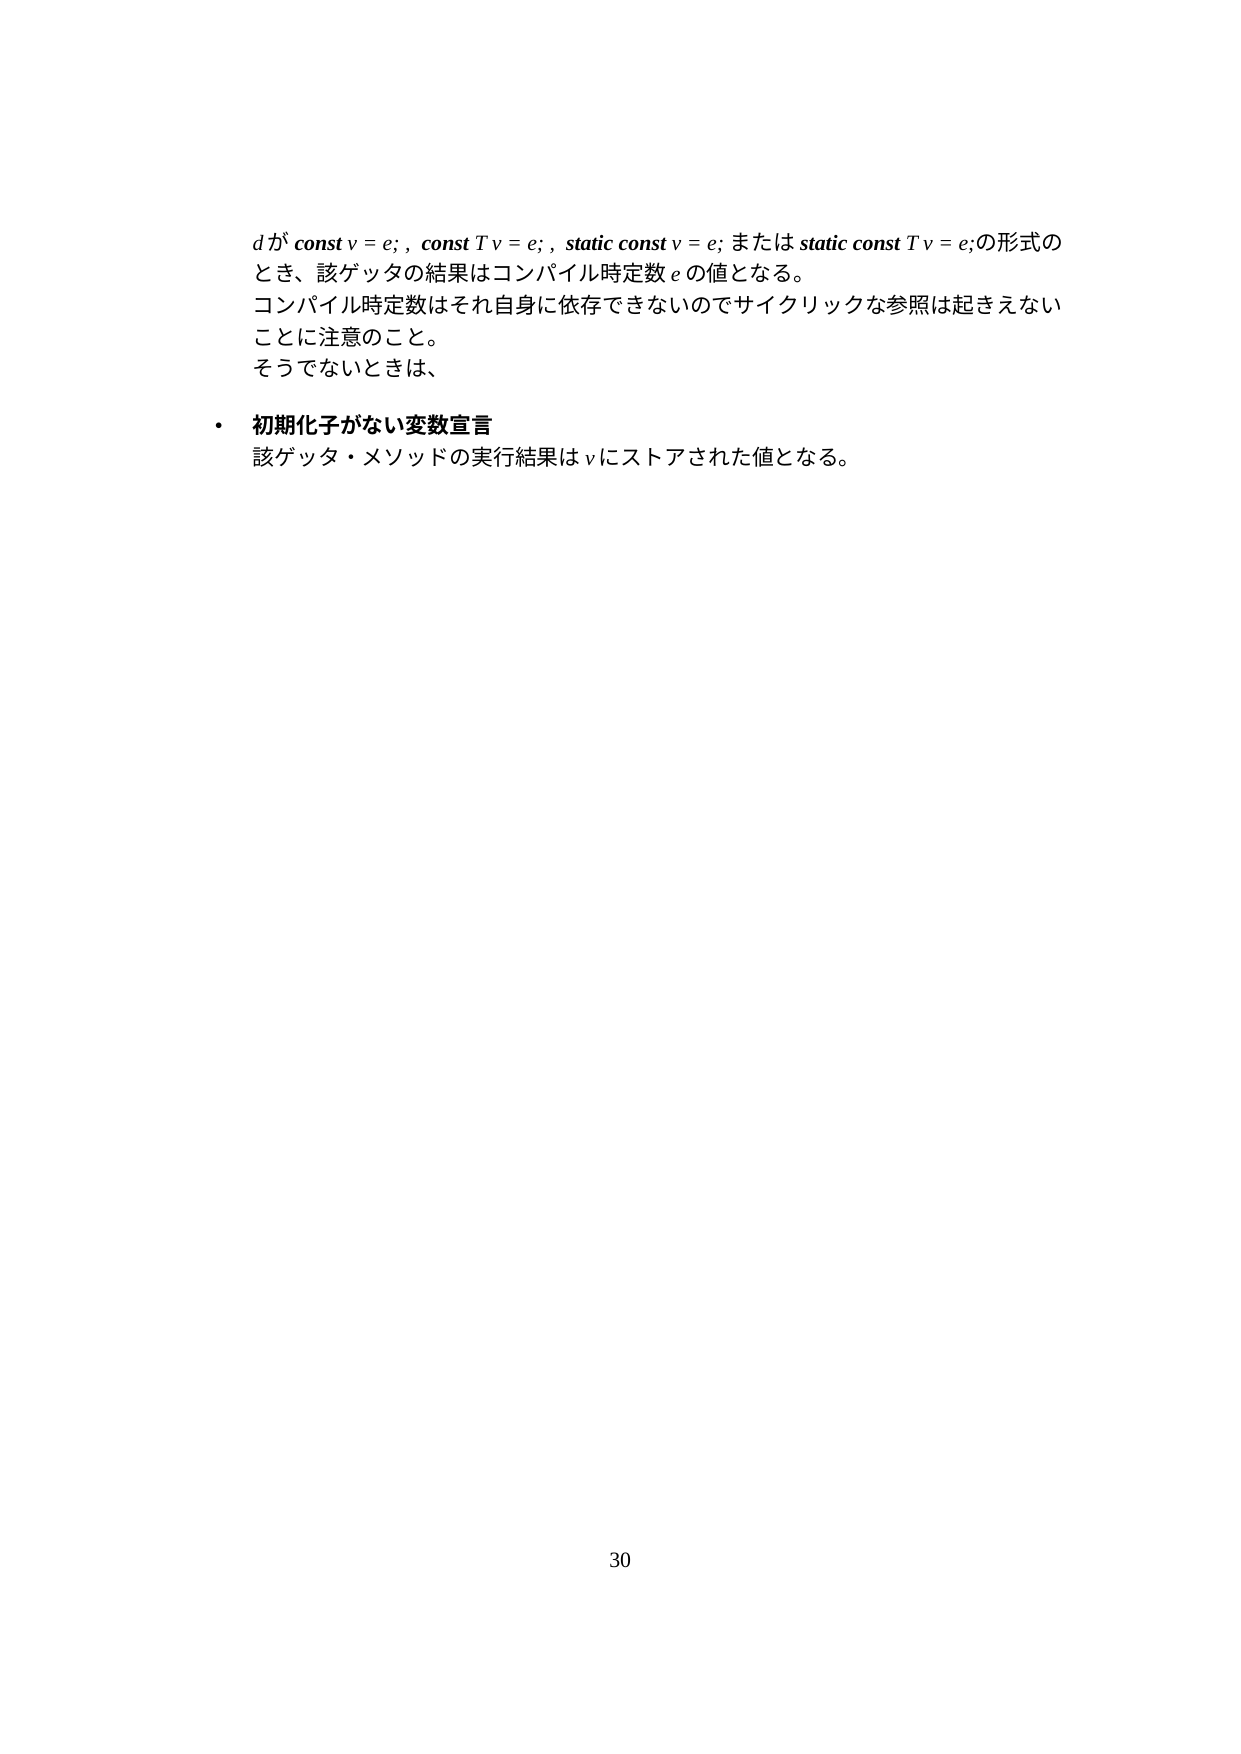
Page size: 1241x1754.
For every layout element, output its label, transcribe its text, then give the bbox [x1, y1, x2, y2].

list dが const v = e; , const T v = e; , static const v = e; または static const T v = e;の形式のとき、該ゲッタの結果はコンパイル時定数eの値となる。 [215, 225, 1063, 288]
list コンパイル時定数はそれ自身に依存できないのでサイクリックな参照は起きえないことに注意のこと。 [215, 288, 1063, 351]
list そうでないときは、 [215, 351, 1063, 383]
list 該ゲッタ・メソッドの実行結果はvにストアされた値となる。 [215, 440, 1063, 472]
list 初期化子がない変数宣言 [215, 408, 1063, 440]
